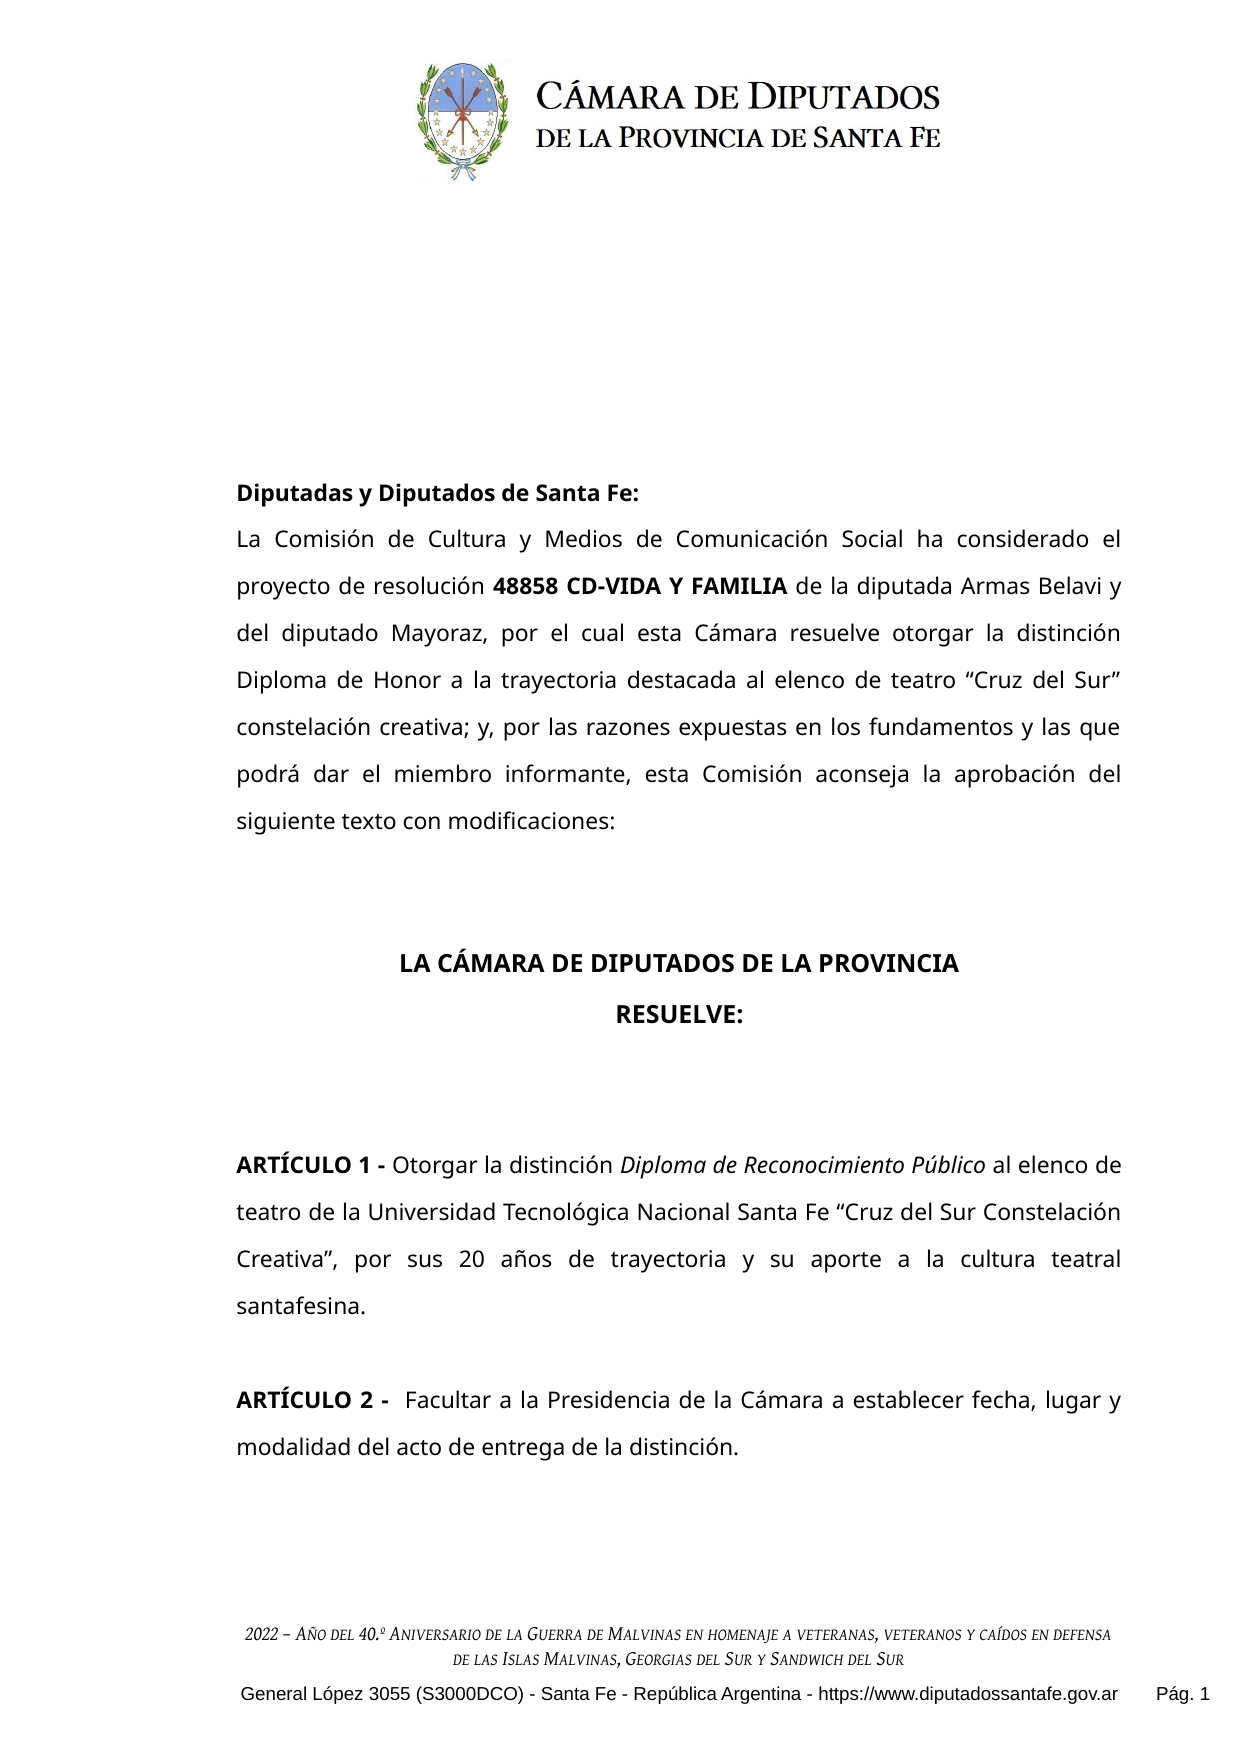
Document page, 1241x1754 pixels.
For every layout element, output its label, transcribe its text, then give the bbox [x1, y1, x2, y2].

text ARTÍCULO 2 - Facultar a la Presidencia de la Cámara a establecer fecha, lugar y modalidad del acto de entrega de la distinción. [236, 1384, 1122, 1462]
text RESUELVE: [236, 996, 1122, 1030]
picture [413, 59, 945, 183]
text ARTÍCULO 1 - Otorgar la distinción Diploma de Reconocimiento Público al elenco de teatro de la Universidad Tecnológica Nacional Santa Fe “Cruz del Sur Constelación Creativa”, por sus 20 años de trayectoria y su aporte a la cultura teatral santafesina. [236, 1149, 1122, 1321]
text Diputadas y Diputados de Santa Fe: [236, 477, 1122, 508]
text La Comisión de Cultura y Medios de Comunicación Social ha considerado el proyecto de resolución 48858 CD-VIDA Y FAMILIA de la diputada Armas Belavi y del diputado Mayoraz, por el cual esta Cámara resuelve otorgar la distinción Diploma de Honor a la trayectoria destacada al elenco de teatro “Cruz del Sur” constelación creativa; y, por las razones expuestas en los fundamentos y las que podrá dar el miembro informante, esta Comisión aconseja la aprobación del siguiente texto con modificaciones: [236, 523, 1122, 836]
text LA CÁMARA DE DIPUTADOS DE LA PROVINCIA [236, 945, 1122, 979]
